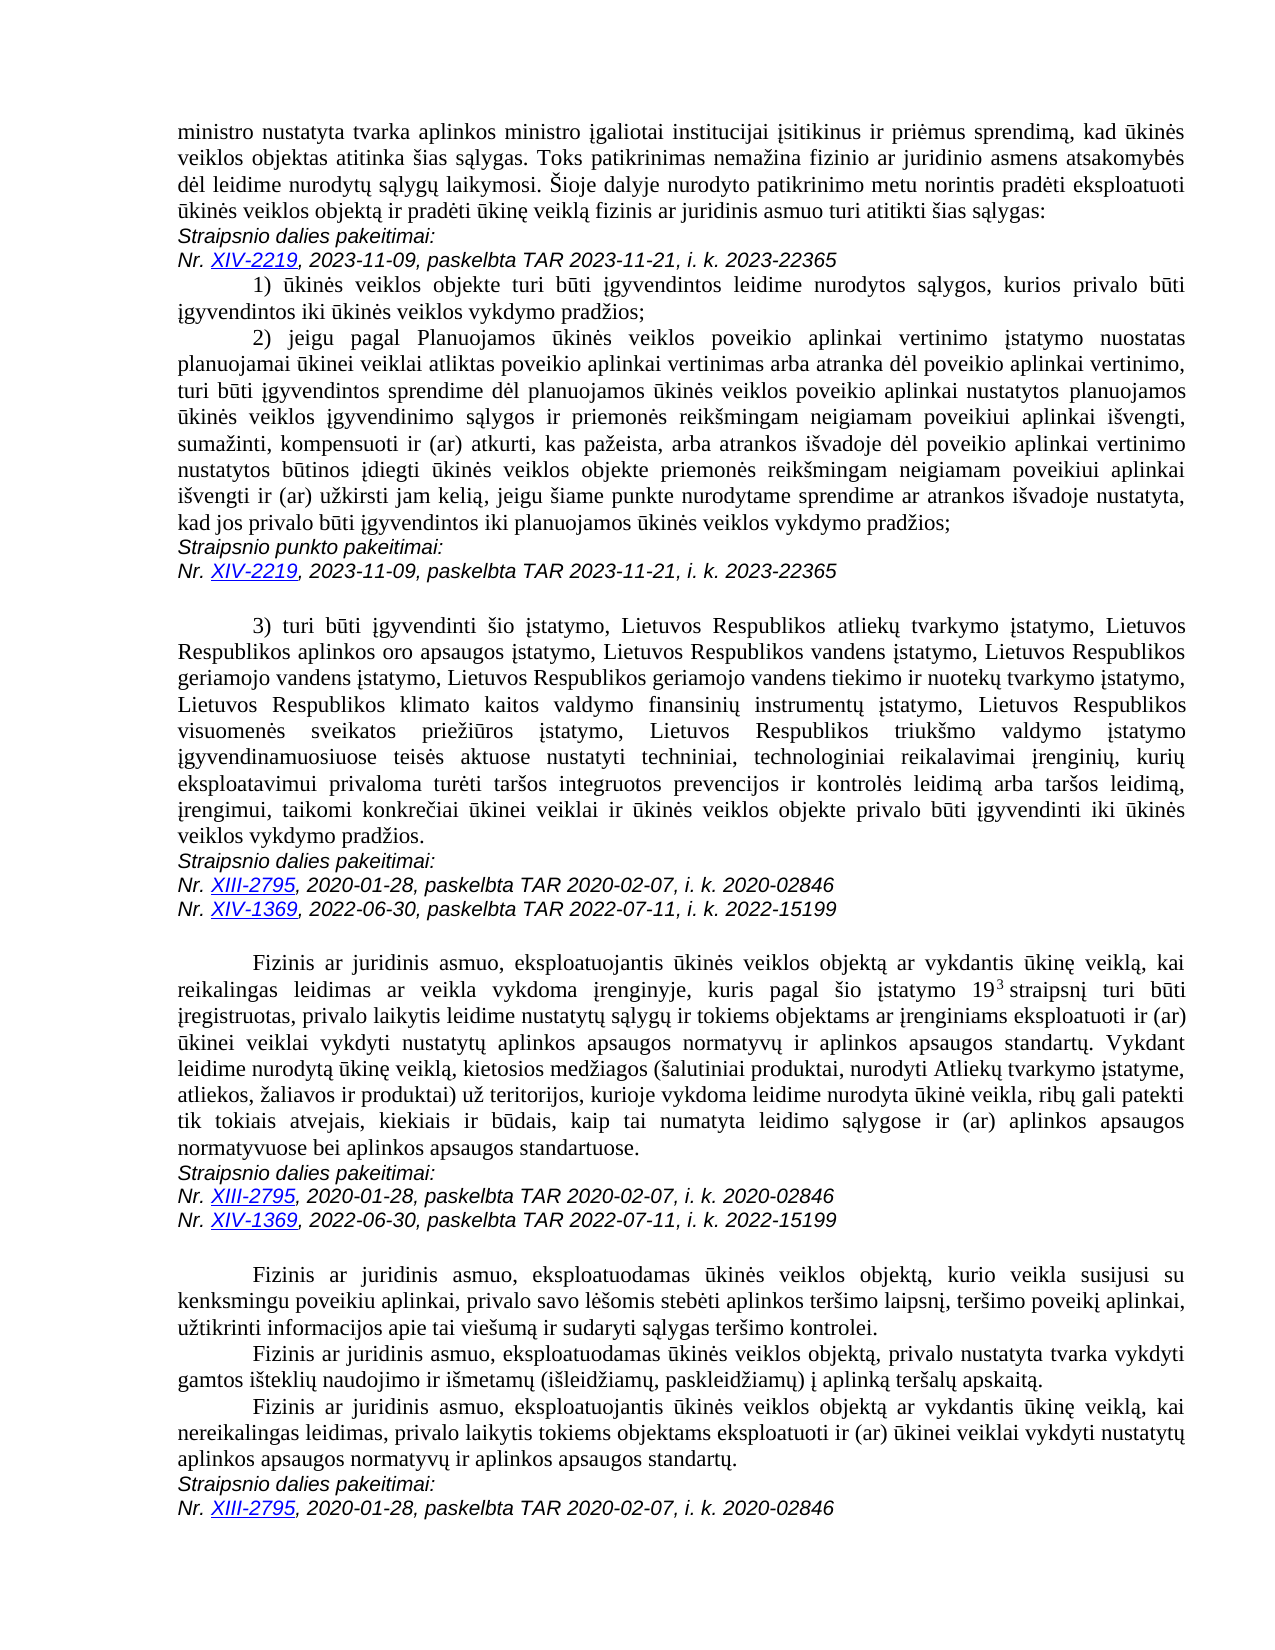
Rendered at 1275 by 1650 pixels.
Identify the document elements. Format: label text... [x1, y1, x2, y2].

text Fizinis ar juridinis asmuo, eksploatuojantis ūkinės veiklos objektą ar vykdantis ūkinę veiklą, kai reikalingas leidimas ar veikla vykdoma įrenginyje, kuris pagal šio įstatymo 193 straipsnį turi būti įregistruotas, privalo laikytis leidime nustatytų sąlygų ir tokiems objektams ar įrenginiams eksploatuoti ir (ar) ūkinei veiklai vykdyti nustatytų aplinkos apsaugos normatyvų ir aplinkos apsaugos standartų. Vykdant leidime nurodytą ūkinę veiklą, kietosios medžiagos (šalutiniai produktai, nurodyti Atliekų tvarkymo įstatyme, atliekos, žaliavos ir produktai) už teritorijos, kurioje vykdoma leidime nurodyta ūkinė veikla, ribų gali patekti tik tokiais atvejais, kiekiais ir būdais, kaip tai numatyta leidimo sąlygose ir (ar) aplinkos apsaugos normatyvuose bei aplinkos apsaugos standartuose. [177, 949, 1186, 1160]
text Nr. XIII-2795, 2020-01-28, paskelbta TAR 2020-02-07, i. k. 2020-02846 [177, 1496, 1186, 1520]
text 1) ūkinės veiklos objekte turi būti įgyvendintos leidime nurodytos sąlygos, kurios privalo būti įgyvendintos iki ūkinės veiklos vykdymo pradžios; [177, 271, 1186, 324]
text Nr. XIV-1369, 2022-06-30, paskelbta TAR 2022-07-11, i. k. 2022-15199 [177, 1208, 1186, 1232]
text Nr. XIII-2795, 2020-01-28, paskelbta TAR 2020-02-07, i. k. 2020-02846 [177, 873, 1186, 897]
text Fizinis ar juridinis asmuo, eksploatuojantis ūkinės veiklos objektą ar vykdantis ūkinę veiklą, kai nereikalingas leidimas, privalo laikytis tokiems objektams eksploatuoti ir (ar) ūkinei veiklai vykdyti nustatytų aplinkos apsaugos normatyvų ir aplinkos apsaugos standartų. [177, 1393, 1186, 1472]
text Nr. XIII-2795, 2020-01-28, paskelbta TAR 2020-02-07, i. k. 2020-02846 [177, 1184, 1186, 1208]
text Straipsnio dalies pakeitimai: [177, 1160, 1186, 1184]
text Straipsnio punkto pakeitimai: [177, 535, 1186, 559]
text Fizinis ar juridinis asmuo, eksploatuodamas ūkinės veiklos objektą, kurio veikla susijusi su kenksmingu poveikiu aplinkai, privalo savo lėšomis stebėti aplinkos teršimo laipsnį, teršimo poveikį aplinkai, užtikrinti informacijos apie tai viešumą ir sudaryti sąlygas teršimo kontrolei. [177, 1261, 1186, 1340]
text 3) turi būti įgyvendinti šio įstatymo, Lietuvos Respublikos atliekų tvarkymo įstatymo, Lietuvos Respublikos aplinkos oro apsaugos įstatymo, Lietuvos Respublikos vandens įstatymo, Lietuvos Respublikos geriamojo vandens įstatymo, Lietuvos Respublikos geriamojo vandens tiekimo ir nuotekų tvarkymo įstatymo, Lietuvos Respublikos klimato kaitos valdymo finansinių instrumentų įstatymo, Lietuvos Respublikos visuomenės sveikatos priežiūros įstatymo, Lietuvos Respublikos triukšmo valdymo įstatymo įgyvendinamuosiuose teisės aktuose nustatyti techniniai, technologiniai reikalavimai įrenginių, kurių eksploatavimui privaloma turėti taršos integruotos prevencijos ir kontrolės leidimą arba taršos leidimą, įrengimui, taikomi konkrečiai ūkinei veiklai ir ūkinės veiklos objekte privalo būti įgyvendinti iki ūkinės veiklos vykdymo pradžios. [177, 612, 1186, 849]
text Straipsnio dalies pakeitimai: [177, 223, 1186, 247]
text Nr. XIV-2219, 2023-11-09, paskelbta TAR 2023-11-21, i. k. 2023-22365 [177, 559, 1186, 583]
text Nr. XIV-1369, 2022-06-30, paskelbta TAR 2022-07-11, i. k. 2022-15199 [177, 897, 1186, 921]
text Straipsnio dalies pakeitimai: [177, 1472, 1186, 1496]
text Nr. XIV-2219, 2023-11-09, paskelbta TAR 2023-11-21, i. k. 2023-22365 [177, 247, 1186, 271]
text Straipsnio dalies pakeitimai: [177, 849, 1186, 873]
text ministro nustatyta tvarka aplinkos ministro įgaliotai institucijai įsitikinus ir priėmus sprendimą, kad ūkinės veiklos objektas atitinka šias sąlygas. Toks patikrinimas nemažina fizinio ar juridinio asmens atsakomybės dėl leidime nurodytų sąlygų laikymosi. Šioje dalyje nurodyto patikrinimo metu norintis pradėti eksploatuoti ūkinės veiklos objektą ir pradėti ūkinę veiklą fizinis ar juridinis asmuo turi atitikti šias sąlygas: [177, 118, 1186, 223]
text 2) jeigu pagal Planuojamos ūkinės veiklos poveikio aplinkai vertinimo įstatymo nuostatas planuojamai ūkinei veiklai atliktas poveikio aplinkai vertinimas arba atranka dėl poveikio aplinkai vertinimo, turi būti įgyvendintos sprendime dėl planuojamos ūkinės veiklos poveikio aplinkai nustatytos planuojamos ūkinės veiklos įgyvendinimo sąlygos ir priemonės reikšmingam neigiamam poveikiui aplinkai išvengti, sumažinti, kompensuoti ir (ar) atkurti, kas pažeista, arba atrankos išvadoje dėl poveikio aplinkai vertinimo nustatytos būtinos įdiegti ūkinės veiklos objekte priemonės reikšmingam neigiamam poveikiui aplinkai išvengti ir (ar) užkirsti jam kelią, jeigu šiame punkte nurodytame sprendime ar atrankos išvadoje nustatyta, kad jos privalo būti įgyvendintos iki planuojamos ūkinės veiklos vykdymo pradžios; [177, 324, 1186, 535]
text Fizinis ar juridinis asmuo, eksploatuodamas ūkinės veiklos objektą, privalo nustatyta tvarka vykdyti gamtos išteklių naudojimo ir išmetamų (išleidžiamų, paskleidžiamų) į aplinką teršalų apskaitą. [177, 1340, 1186, 1393]
